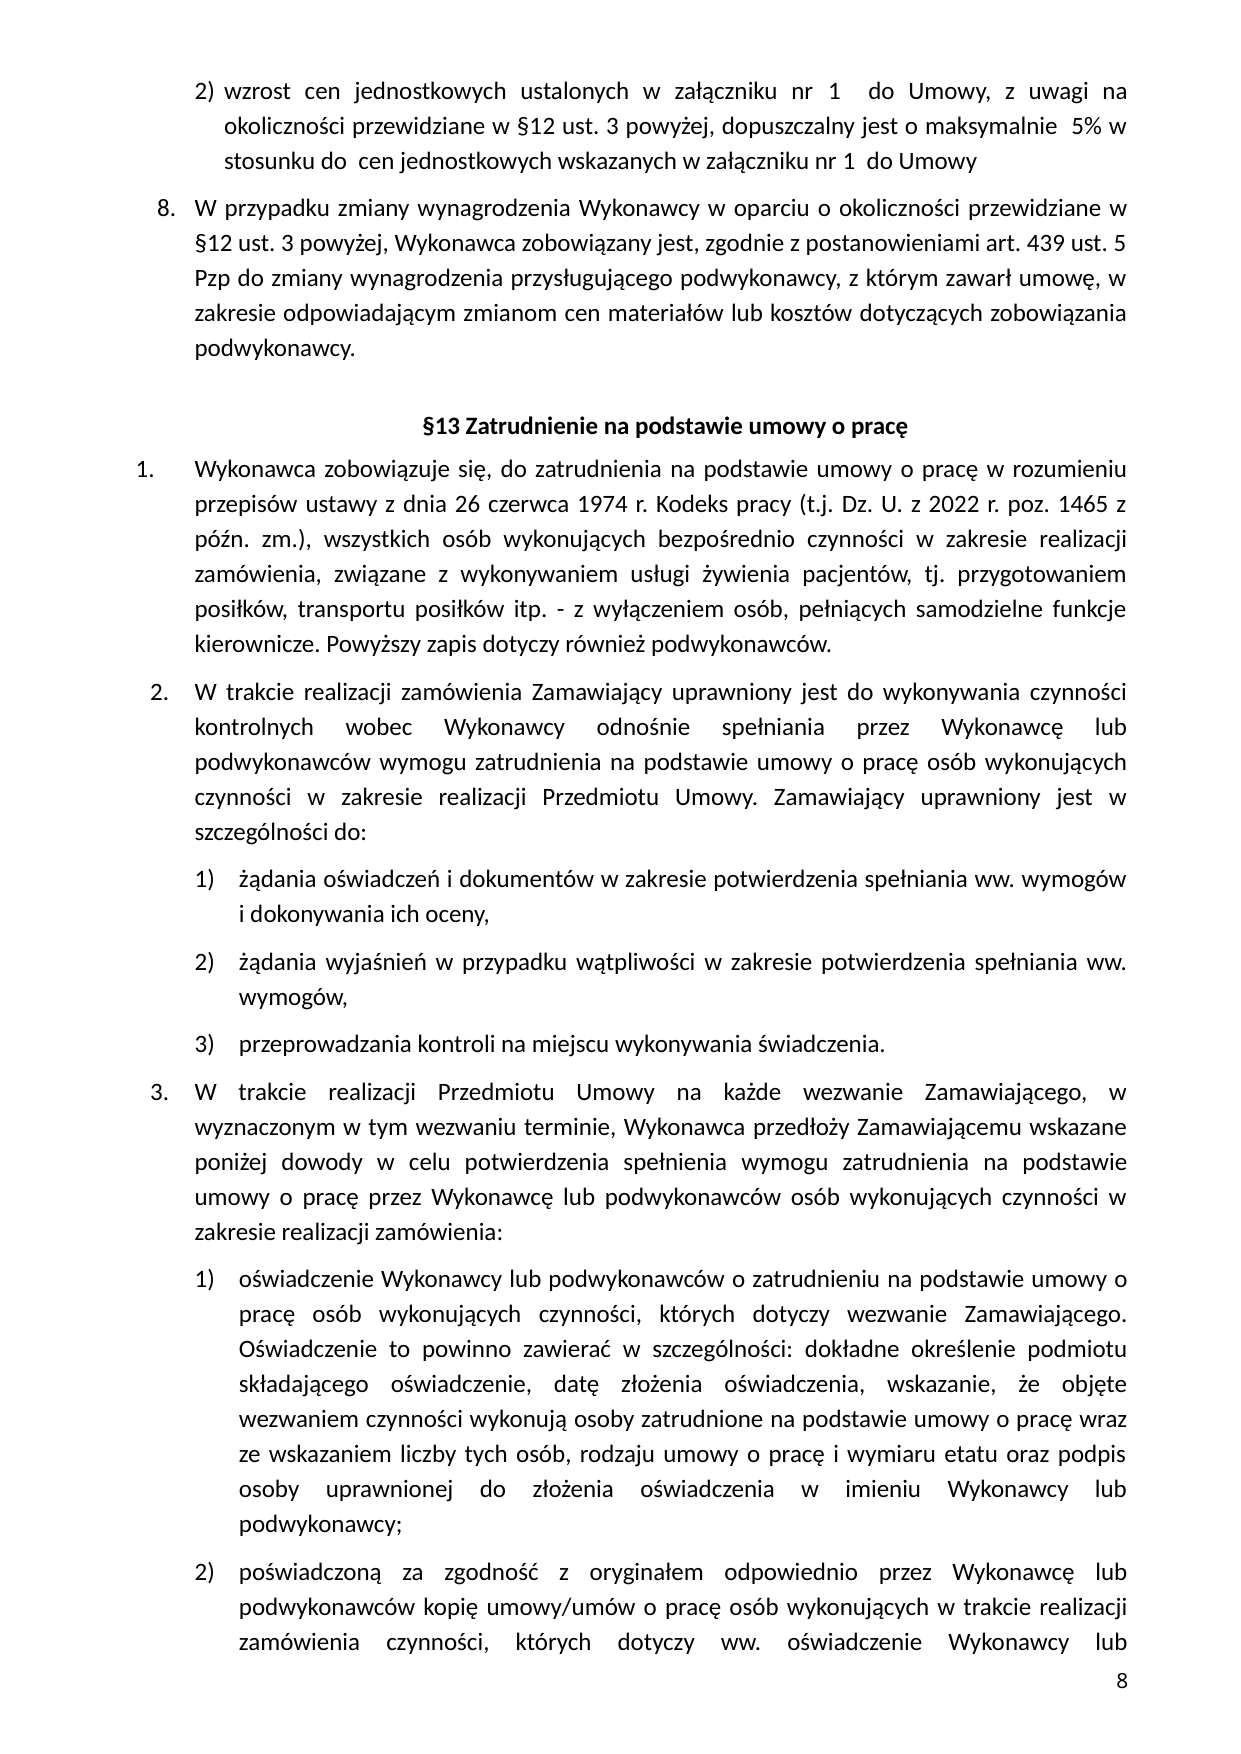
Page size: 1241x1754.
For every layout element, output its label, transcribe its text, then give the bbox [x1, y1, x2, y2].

text 3) przeprowadzania kontroli na miejscu wykonywania świadczenia. [194, 1028, 1128, 1059]
list W trakcie realizacji Przedmiotu Umowy na każde wezwanie Zamawiającego, w wyznaczonym w tym wezwaniu terminie, Wykonawca przedłoży Zamawiającemu wskazane poniżej dowody w celu potwierdzenia spełnienia wymogu zatrudnienia na podstawie umowy o pracę przez Wykonawcę lub podwykonawców osób wykonujących czynności w zakresie realizacji zamówienia: [150, 1076, 1128, 1246]
list W trakcie realizacji zamówienia Zamawiający uprawniony jest do wykonywania czynności kontrolnych wobec Wykonawcy odnośnie spełniania przez Wykonawcę lub podwykonawców wymogu zatrudnienia na podstawie umowy o pracę osób wykonujących czynności w zakresie realizacji Przedmiotu Umowy. Zamawiający uprawniony jest w szczególności do: [150, 676, 1128, 846]
text 2) żądania wyjaśnień w przypadku wątpliwości w zakresie potwierdzenia spełniania ww. wymogów, [194, 946, 1128, 1011]
text §13 Zatrudnienie na podstawie umowy o pracę [202, 410, 1128, 441]
text 1) oświadczenie Wykonawcy lub podwykonawców o zatrudnieniu na podstawie umowy o pracę osób wykonujących czynności, których dotyczy wezwanie Zamawiającego. Oświadczenie to powinno zawierać w szczególności: dokładne określenie podmiotu składającego oświadczenie, datę złożenia oświadczenia, wskazanie, że objęte wezwaniem czynności wykonują osoby zatrudnione na podstawie umowy o pracę wraz ze wskazaniem liczby tych osób, rodzaju umowy o pracę i wymiaru etatu oraz podpis osoby uprawnionej do złożenia oświadczenia w imieniu Wykonawcy lub podwykonawcy; [194, 1263, 1128, 1539]
text 2) poświadczoną za zgodność z oryginałem odpowiednio przez Wykonawcę lub podwykonawców kopię umowy/umów o pracę osób wykonujących w trakcie realizacji zamówienia czynności, których dotyczy ww. oświadczenie Wykonawcy lub [194, 1556, 1128, 1656]
list Wykonawca zobowiązuje się, do zatrudnienia na podstawie umowy o pracę w rozumieniu przepisów ustawy z dnia 26 czerwca 1974 r. Kodeks pracy (t.j. Dz. U. z 2022 r. poz. 1465 z późn. zm.), wszystkich osób wykonujących bezpośrednio czynności w zakresie realizacji zamówienia, związane z wykonywaniem usługi żywienia pacjentów, tj. przygotowaniem posiłków, transportu posiłków itp. - z wyłączeniem osób, pełniących samodzielne funkcje kierownicze. Powyższy zapis dotyczy również podwykonawców. [135, 453, 1128, 659]
list W przypadku zmiany wynagrodzenia Wykonawcy w oparciu o okoliczności przewidziane w §12 ust. 3 powyżej, Wykonawca zobowiązany jest, zgodnie z postanowieniami art. 439 ust. 5 Pzp do zmiany wynagrodzenia przysługującego podwykonawcy, z którym zawarł umowę, w zakresie odpowiadającym zmianom cen materiałów lub kosztów dotyczących zobowiązania podwykonawcy. [157, 192, 1128, 363]
list wzrost cen jednostkowych ustalonych w załączniku nr 1 do Umowy, z uwagi na okoliczności przewidziane w §12 ust. 3 powyżej, dopuszczalny jest o maksymalnie 5% w stosunku do cen jednostkowych wskazanych w załączniku nr 1 do Umowy [194, 75, 1128, 175]
text 1) żądania oświadczeń i dokumentów w zakresie potwierdzenia spełniania ww. wymogów i dokonywania ich oceny, [194, 863, 1128, 929]
